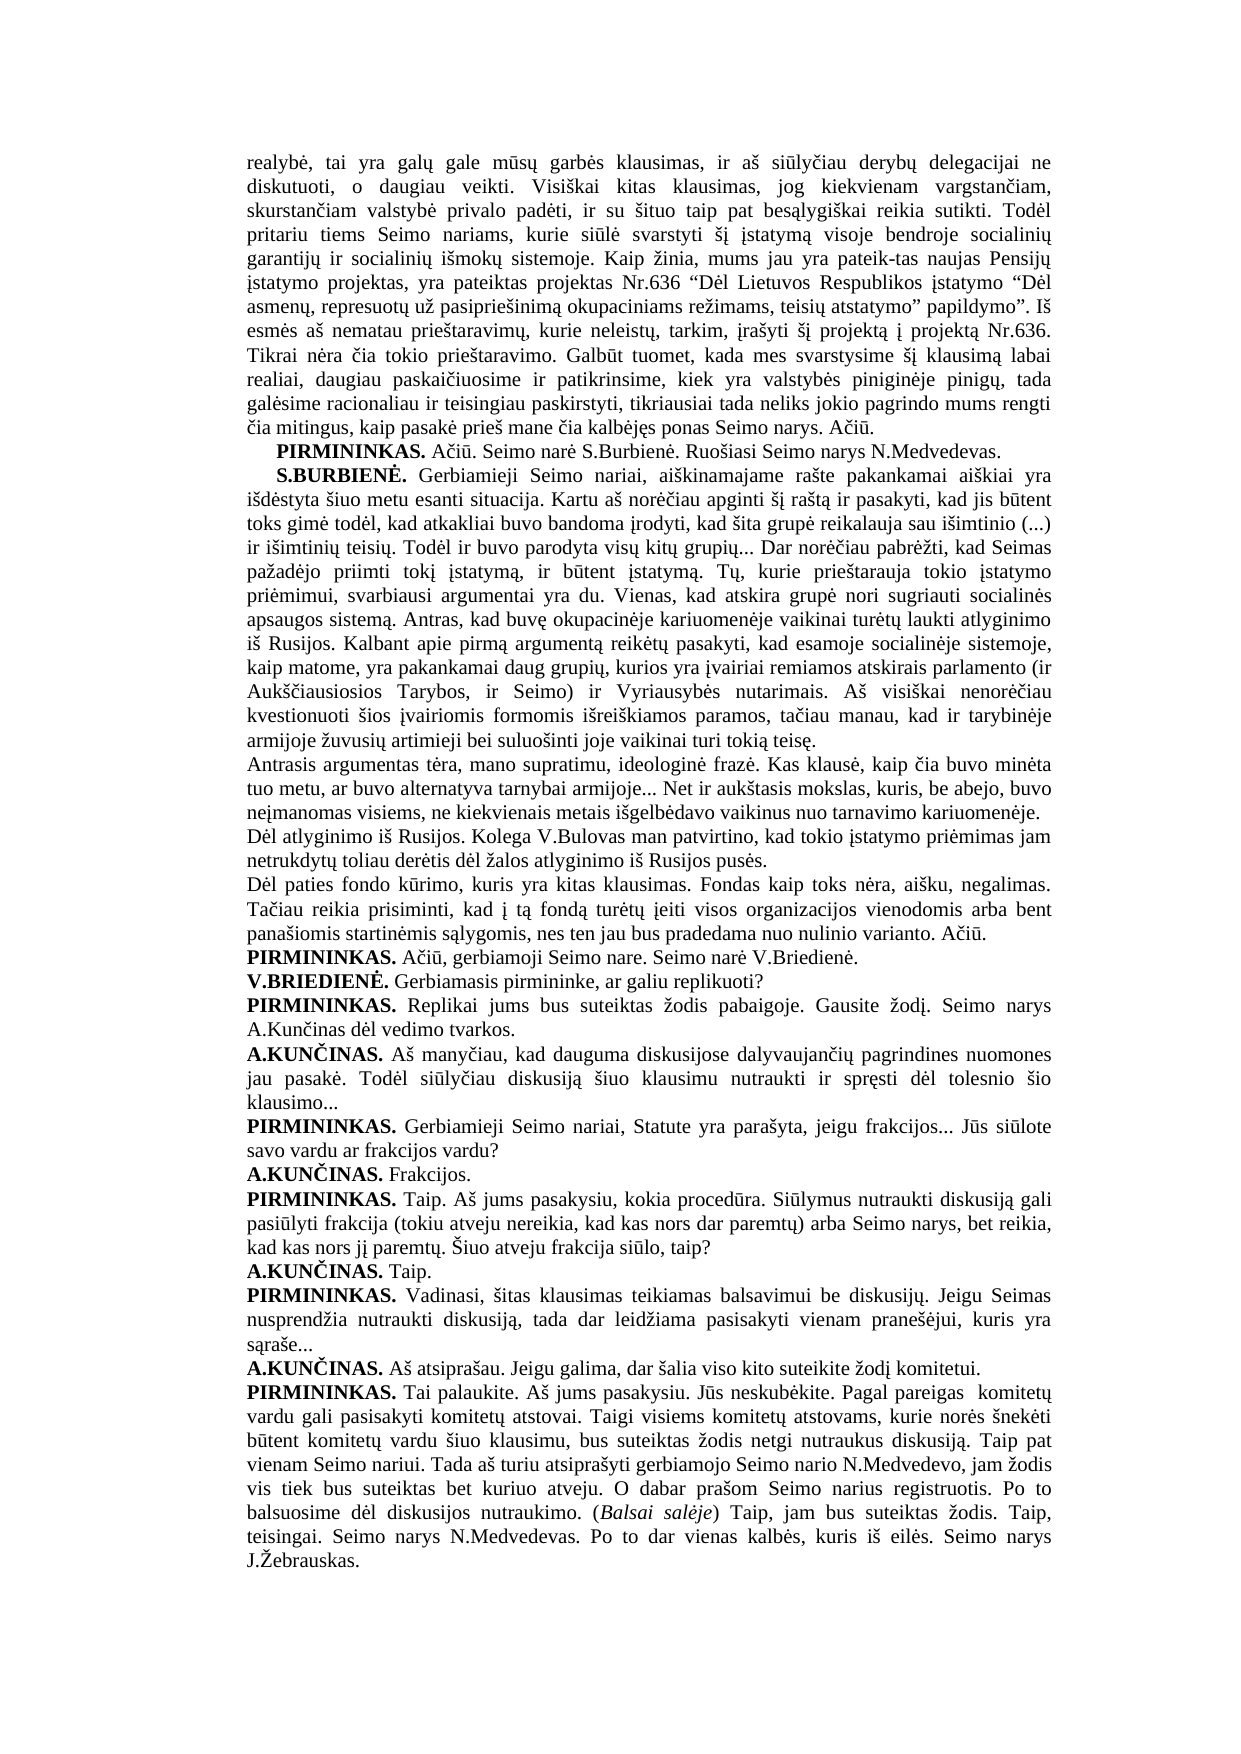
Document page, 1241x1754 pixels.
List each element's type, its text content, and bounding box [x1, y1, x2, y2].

text PIRMININKAS. Gerbiamieji Seimo nariai, Statute yra parašyta, jeigu frakcijos... Jūs siūlote savo vardu ar frakcijos vardu? [247, 1114, 1053, 1162]
text A.KUNČINAS. Aš atsiprašau. Jeigu galima, dar šalia viso kito suteikite žodį komitetui. [247, 1356, 1053, 1380]
text realybė, tai yra galų gale mūsų garbės klausimas, ir aš siūlyčiau derybų delegacijai ne diskutuoti, o daugiau veikti. Visiškai kitas klausimas, jog kiekvienam vargstančiam, skurstančiam valstybė privalo padėti, ir su šituo taip pat besąlygiškai reikia sutikti. Todėl pritariu tiems Seimo nariams, kurie siūlė svarstyti šį įstatymą visoje bendroje socialinių garantijų ir socialinių išmokų sistemoje. Kaip žinia, mums jau yra pateik-tas naujas Pensijų įstatymo projektas, yra pateiktas projektas Nr.636 “Dėl Lietuvos Respublikos įstatymo “Dėl asmenų, represuotų už pasipriešinimą okupaciniams režimams, teisių atstatymo” papildymo”. Iš esmės aš nematau prieštaravimų, kurie neleistų, tarkim, įrašyti šį projektą į projektą Nr.636. Tikrai nėra čia tokio prieštaravimo. Galbūt tuomet, kada mes svarstysime šį klausimą labai realiai, daugiau paskaičiuosime ir patikrinsime, kiek yra valstybės piniginėje pinigų, tada galėsime racionaliau ir teisingiau paskirstyti, tikriausiai tada neliks jokio pagrindo mums rengti čia mitingus, kaip pasakė prieš mane čia kalbėjęs ponas Seimo narys. Ačiū. [247, 150, 1053, 439]
text S.BURBIENĖ. Gerbiamieji Seimo nariai, aiškinamajame rašte pakankamai aiškiai yra išdėstyta šiuo metu esanti situacija. Kartu aš norėčiau apginti šį raštą ir pasakyti, kad jis būtent toks gimė todėl, kad atkakliai buvo bandoma įrodyti, kad šita grupė reikalauja sau išimtinio (...) ir išimtinių teisių. Todėl ir buvo parodyta visų kitų grupių... Dar norėčiau pabrėžti, kad Seimas pažadėjo priimti tokį įstatymą, ir būtent įstatymą. Tų, kurie prieštarauja tokio įstatymo priėmimui, svarbiausi argumentai yra du. Vienas, kad atskira grupė nori sugriauti socialinės apsaugos sistemą. Antras, kad buvę okupacinėje kariuomenėje vaikinai turėtų laukti atlyginimo iš Rusijos. Kalbant apie pirmą argumentą reikėtų pasakyti, kad esamoje socialinėje sistemoje, kaip matome, yra pakankamai daug grupių, kurios yra įvairiai remiamos atskirais parlamento (ir Aukščiausiosios Tarybos, ir Seimo) ir Vyriausybės nutarimais. Aš visiškai nenorėčiau kvestionuoti šios įvairiomis formomis išreiškiamos paramos, tačiau manau, kad ir tarybinėje armijoje žuvusių artimieji bei suluošinti joje vaikinai turi tokią teisę. [247, 463, 1053, 752]
text A.KUNČINAS. Frakcijos. [247, 1162, 1053, 1186]
text PIRMININKAS. Replikai jums bus suteiktas žodis pabaigoje. Gausite žodį. Seimo narys A.Kunčinas dėl vedimo tvarkos. [247, 993, 1053, 1041]
text A.KUNČINAS. Aš manyčiau, kad dauguma diskusijose dalyvaujančių pagrindines nuomones jau pasakė. Todėl siūlyčiau diskusiją šiuo klausimu nutraukti ir spręsti dėl tolesnio šio klausimo... [247, 1042, 1053, 1114]
text PIRMININKAS. Ačiū. Seimo narė S.Burbienė. Ruošiasi Seimo narys N.Medvedevas. [247, 439, 1053, 463]
text PIRMININKAS. Ačiū, gerbiamoji Seimo nare. Seimo narė V.Briedienė. [247, 945, 1053, 969]
text PIRMININKAS. Tai palaukite. Aš jums pasakysiu. Jūs neskubėkite. Pagal pareigas komitetų vardu gali pasisakyti komitetų atstovai. Taigi visiems komitetų atstovams, kurie norės šnekėti būtent komitetų vardu šiuo klausimu, bus suteiktas žodis netgi nutraukus diskusiją. Taip pat vienam Seimo nariui. Tada aš turiu atsiprašyti gerbiamojo Seimo nario N.Medvedevo, jam žodis vis tiek bus suteiktas bet kuriuo atveju. O dabar prašom Seimo narius registruotis. Po to balsuosime dėl diskusijos nutraukimo. (Balsai salėje) Taip, jam bus suteiktas žodis. Taip, teisingai. Seimo narys N.Medvedevas. Po to dar vienas kalbės, kuris iš eilės. Seimo narys J.Žebrauskas. [247, 1380, 1053, 1572]
text PIRMININKAS. Vadinasi, šitas klausimas teikiamas balsavimui be diskusijų. Jeigu Seimas nusprendžia nutraukti diskusiją, tada dar leidžiama pasisakyti vienam pranešėjui, kuris yra sąraše... [247, 1283, 1053, 1356]
text Dėl atlyginimo iš Rusijos. Kolega V.Bulovas man patvirtino, kad tokio įstatymo priėmimas jam netrukdytų toliau derėtis dėl žalos atlyginimo iš Rusijos pusės. [247, 824, 1053, 872]
text Antrasis argumentas tėra, mano supratimu, ideologinė frazė. Kas klausė, kaip čia buvo minėta tuo metu, ar buvo alternatyva tarnybai armijoje... Net ir aukštasis mokslas, kuris, be abejo, buvo neįmanomas visiems, ne kiekvienais metais išgelbėdavo vaikinus nuo tarnavimo kariuomenėje. [247, 752, 1053, 824]
text A.KUNČINAS. Taip. [247, 1259, 1053, 1283]
text Dėl paties fondo kūrimo, kuris yra kitas klausimas. Fondas kaip toks nėra, aišku, negalimas. Tačiau reikia prisiminti, kad į tą fondą turėtų įeiti visos organizacijos vienodomis arba bent panašiomis startinėmis sąlygomis, nes ten jau bus pradedama nuo nulinio varianto. Ačiū. [247, 872, 1053, 944]
text V.BRIEDIENĖ. Gerbiamasis pirmininke, ar galiu replikuoti? [247, 969, 1053, 993]
text PIRMININKAS. Taip. Aš jums pasakysiu, kokia procedūra. Siūlymus nutraukti diskusiją gali pasiūlyti frakcija (tokiu atveju nereikia, kad kas nors dar paremtų) arba Seimo narys, bet reikia, kad kas nors jį paremtų. Šiuo atveju frakcija siūlo, taip? [247, 1187, 1053, 1259]
